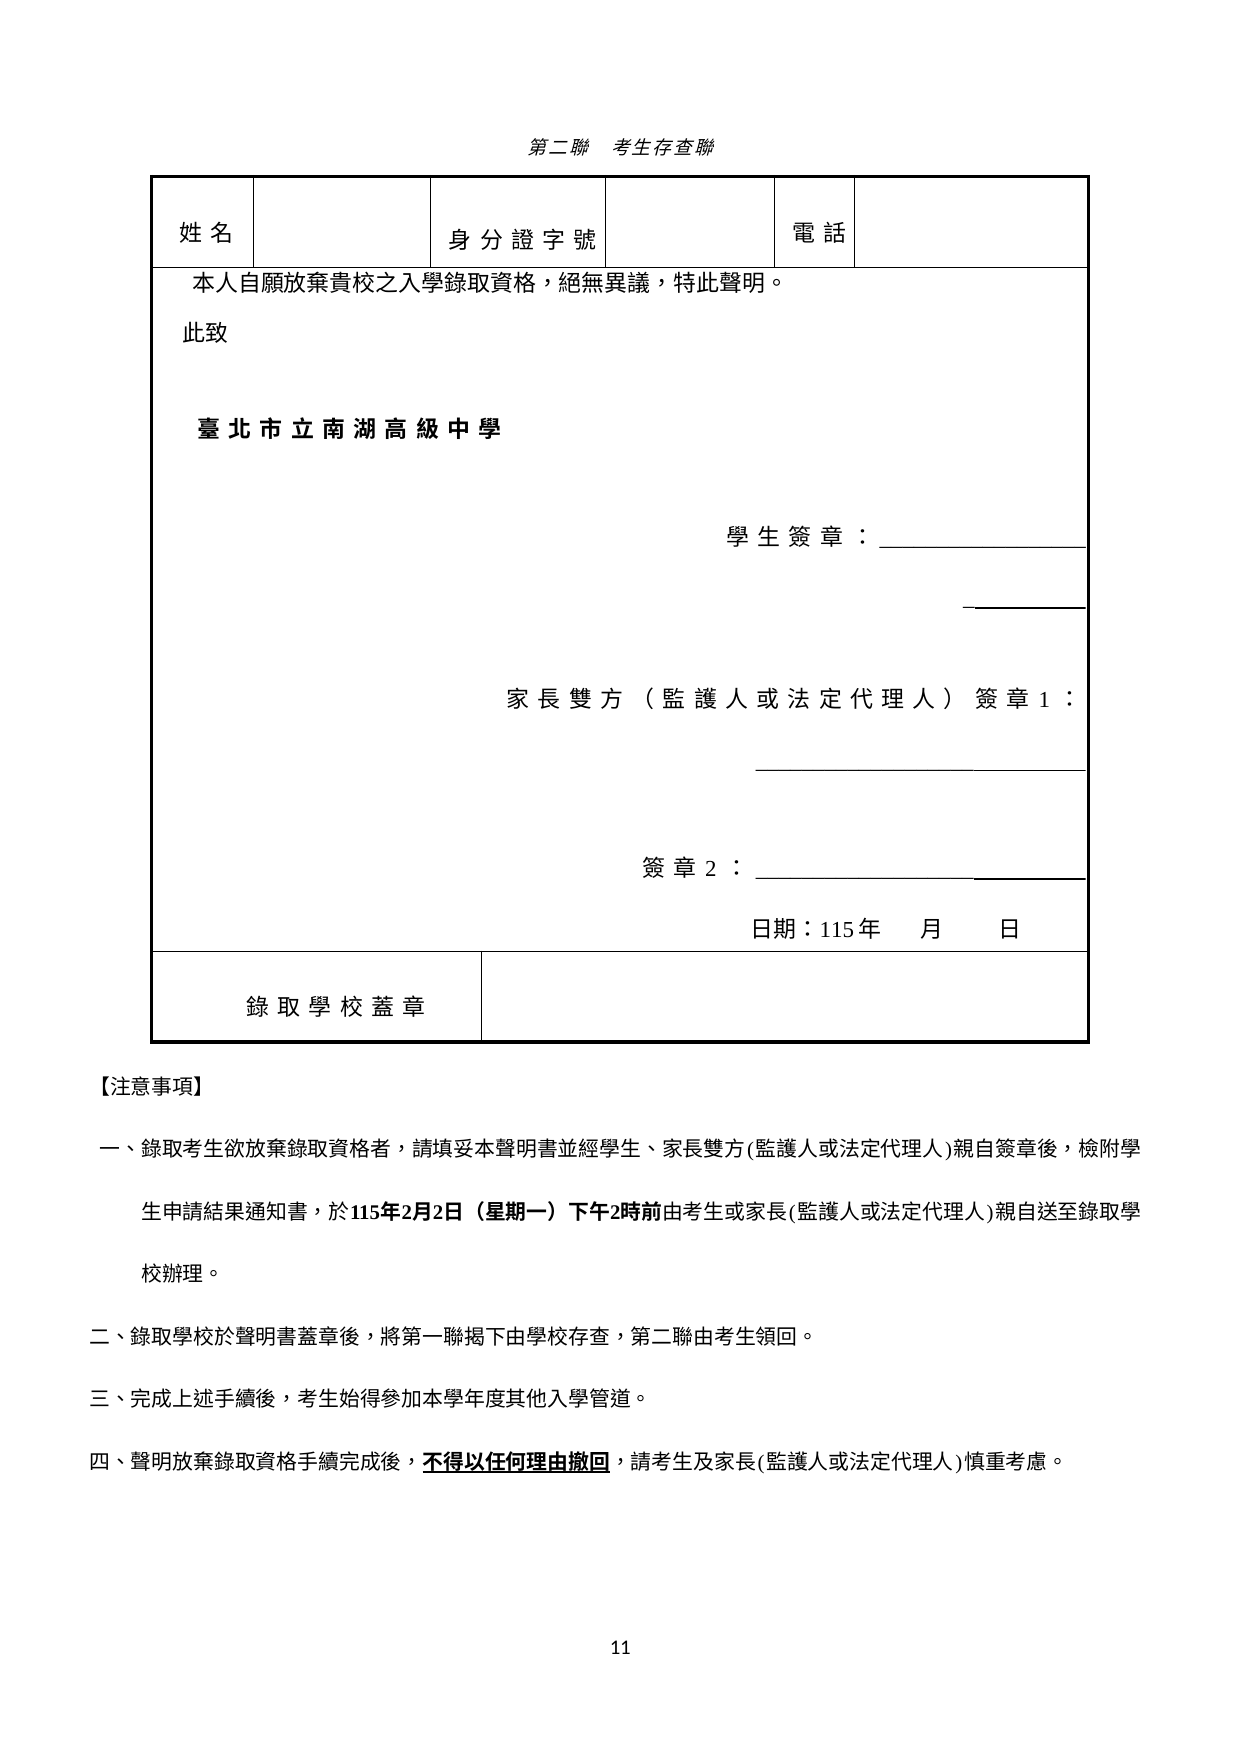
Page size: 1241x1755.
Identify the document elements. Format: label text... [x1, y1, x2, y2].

table_header [254, 178, 430, 267]
table_header 電話 [775, 178, 854, 267]
text 第二聯 考生存查聯 [123, 105, 1151, 167]
table_cell 本人自願放棄貴校之入學錄取資格，絕無異議，特此聲明。 此致 臺北市立南湖高級中學 學生簽章：___________________ 家長雙方（監護人或法定代理人）簽章1：___________________ 簽章2：___________________ 日期：115年 月 日 [153, 268, 1087, 951]
table_header 姓名 [153, 178, 253, 267]
text 四、聲明放棄錄取資格手續完成後，不得以任何理由撤回，請考生及家長(監護人或法定代理人)慎重考慮。 [89, 1418, 1151, 1481]
text 一、錄取考生欲放棄錄取資格者，請填妥本聲明書並經學生、家長雙方(監護人或法定代理人)親自簽章後，檢附學生申請結果通知書，於115年2月2日（星期一）下午2時前由考生或家長(監護人或法定代理人)親自送至錄取學校辦理。 [89, 1106, 1151, 1293]
table_header [606, 178, 774, 267]
text 【注意事項】 [89, 1043, 1151, 1106]
table_cell [482, 952, 1087, 1040]
text 三、完成上述手續後，考生始得參加本學年度其他入學管道。 [89, 1356, 1151, 1418]
text 二、錄取學校於聲明書蓋章後，將第一聯揭下由學校存查，第二聯由考生領回。 [89, 1293, 1151, 1356]
table_cell 錄取學校蓋章 [153, 952, 481, 1040]
table_header 身分證字號 [431, 178, 605, 267]
table_header [855, 178, 1087, 267]
